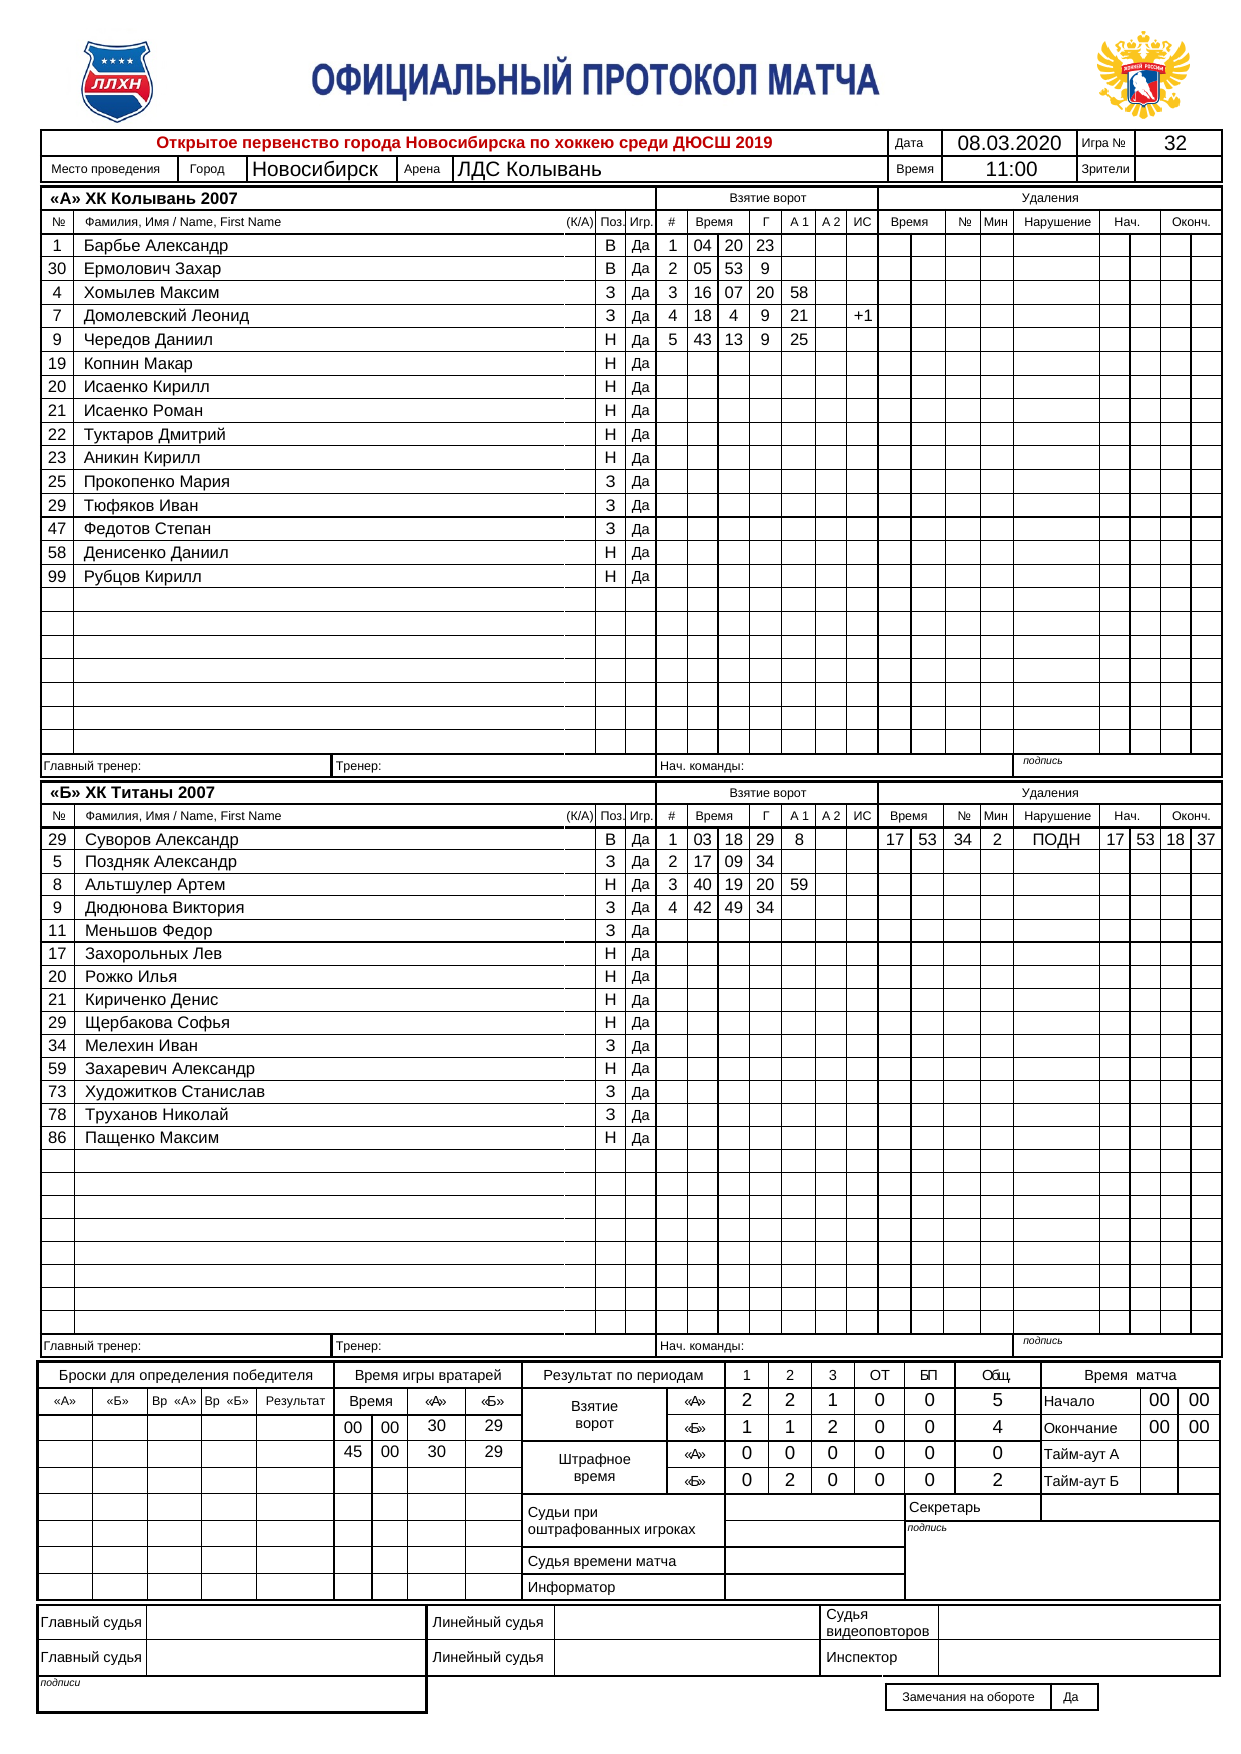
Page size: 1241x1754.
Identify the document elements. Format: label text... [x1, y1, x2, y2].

table_cell [1014, 1196, 1099, 1218]
table_cell Главный тренер: [42, 755, 330, 776]
table_cell [1100, 565, 1129, 587]
table_cell [1014, 565, 1099, 587]
table_cell [1192, 989, 1221, 1011]
table_cell [1100, 1150, 1129, 1172]
table_cell В [596, 257, 625, 280]
table_cell [816, 659, 846, 682]
table_cell [335, 1468, 371, 1493]
table_cell [879, 1265, 910, 1287]
table_cell [981, 470, 1013, 493]
table_cell [1014, 1035, 1099, 1057]
table_cell [912, 399, 945, 422]
table_cell [944, 1150, 980, 1172]
table_cell 25 [782, 328, 815, 351]
table_cell [879, 966, 910, 987]
table_cell [657, 352, 687, 374]
table_cell [816, 1311, 846, 1333]
table_cell [726, 1521, 904, 1546]
table_cell Судья времени матча [523, 1548, 724, 1573]
table_cell Захаревич Александр [75, 1058, 564, 1079]
table_cell [1014, 1081, 1099, 1103]
table_cell 73 [42, 1081, 74, 1103]
table_cell 0 [812, 1442, 854, 1467]
table_cell [816, 1035, 846, 1057]
table_cell [688, 446, 717, 469]
table_cell 78 [42, 1104, 74, 1126]
table_cell [93, 1441, 147, 1467]
table_cell [688, 1242, 717, 1264]
table_cell [1014, 446, 1099, 469]
table_cell [1131, 376, 1160, 398]
table_cell [750, 659, 781, 682]
table_cell [750, 399, 781, 422]
table_cell [1100, 612, 1129, 634]
table_cell 0 [726, 1468, 768, 1493]
table_cell [782, 1058, 815, 1079]
table_header Взятие ворот [657, 783, 877, 803]
table_cell [981, 1173, 1013, 1195]
table_cell «А» [408, 1389, 465, 1413]
table_cell Окончание [1042, 1415, 1140, 1440]
table_cell [879, 1081, 910, 1103]
table_cell [688, 518, 717, 540]
table_cell [565, 376, 595, 398]
table_cell 47 [42, 518, 73, 540]
table_cell [879, 305, 910, 327]
table_cell [148, 1521, 201, 1546]
table_cell [782, 707, 815, 729]
table_cell [946, 730, 980, 753]
table_cell [1100, 257, 1129, 280]
table_cell [657, 1012, 687, 1033]
table_cell Линейный судья [428, 1606, 554, 1639]
table_cell [1179, 1468, 1219, 1493]
table_cell [912, 1035, 943, 1057]
table_cell [596, 730, 625, 753]
table_cell [1014, 1242, 1099, 1264]
table_cell [1131, 305, 1160, 327]
table_cell Рожко Илья [75, 966, 564, 987]
table_cell 29 [42, 494, 73, 516]
table_header Открытое первенство города Новосибирска по хоккею среди ДЮСШ 2019 [42, 131, 887, 155]
table_cell Оконч. [1161, 805, 1221, 826]
table_cell [750, 1081, 781, 1103]
table_cell Место проведения [42, 157, 177, 181]
table_cell [565, 1150, 595, 1172]
table_cell Да [626, 328, 655, 351]
table_cell [42, 1311, 74, 1333]
table_cell [657, 707, 687, 729]
table_cell [1100, 518, 1129, 540]
table_cell [1014, 399, 1099, 422]
table_cell Да [626, 281, 655, 303]
table_cell Время [688, 211, 749, 233]
table_cell «Б» [668, 1468, 724, 1493]
table_cell [1192, 707, 1221, 729]
table_cell [1161, 874, 1190, 895]
table_cell Главный судья [39, 1606, 146, 1639]
table_cell [944, 966, 980, 987]
table_cell [782, 446, 815, 469]
table_cell Нач. команды: [657, 1335, 1012, 1356]
table_cell [847, 707, 877, 729]
table_cell [1014, 494, 1099, 516]
table_cell [981, 1150, 1013, 1172]
table_cell [946, 588, 980, 611]
table_cell [1014, 518, 1099, 540]
table_cell Рубцов Кирилл [74, 565, 564, 587]
table_cell [74, 659, 564, 682]
table_cell В [596, 829, 625, 849]
table_cell [750, 1242, 781, 1264]
table_cell [75, 1311, 564, 1333]
table_cell [816, 1104, 846, 1126]
table_cell ПОДН [1014, 829, 1099, 849]
table_cell Да [626, 829, 655, 849]
table_cell [75, 1219, 564, 1241]
table_cell [879, 281, 910, 303]
table_cell [1100, 1311, 1129, 1333]
table_cell [719, 588, 749, 611]
table_cell [148, 1416, 201, 1440]
table_cell [782, 850, 815, 872]
table_cell З [596, 470, 625, 493]
table_cell [879, 446, 910, 469]
table_cell [335, 1521, 371, 1546]
table_cell Да [626, 352, 655, 374]
table_cell [565, 1104, 595, 1126]
table_cell [847, 470, 877, 493]
table_cell [93, 1547, 147, 1573]
table_cell [688, 541, 717, 564]
table_cell [981, 707, 1013, 729]
table_cell Кириченко Денис [75, 989, 564, 1011]
table_cell 20 [42, 966, 74, 987]
table_cell [74, 588, 564, 611]
table_cell [1131, 1288, 1160, 1310]
table_cell 13 [719, 328, 749, 351]
table_cell [719, 518, 749, 540]
table_cell [981, 494, 1013, 516]
table_cell [816, 235, 846, 256]
table_cell [1014, 257, 1099, 280]
table_cell Время [879, 805, 943, 826]
table_cell [1131, 1242, 1160, 1264]
table_cell [944, 1081, 980, 1103]
table_cell [1192, 352, 1221, 374]
table_cell [912, 518, 945, 540]
table_cell [944, 874, 980, 895]
table_cell [657, 541, 687, 564]
table_cell 2 [981, 829, 1013, 849]
table_cell [750, 423, 781, 445]
table_cell [1014, 989, 1099, 1011]
table_cell [565, 1173, 595, 1195]
table_cell # [657, 805, 687, 826]
table_cell [782, 920, 815, 941]
table_cell [782, 518, 815, 540]
table_cell [719, 423, 749, 445]
table_cell [373, 1547, 407, 1573]
table_cell [657, 1035, 687, 1057]
table_cell 09 [719, 850, 749, 872]
table_cell [912, 1311, 943, 1333]
table_cell Да [626, 423, 655, 445]
table_cell [816, 1173, 846, 1195]
table_cell [202, 1468, 256, 1493]
table_cell [750, 1104, 781, 1126]
table_cell [1100, 1219, 1129, 1241]
table_cell [726, 1575, 904, 1599]
table_cell [912, 1242, 943, 1264]
table_cell [42, 1288, 74, 1310]
table_cell [565, 896, 595, 918]
table_cell [912, 659, 945, 682]
table_cell [688, 1219, 717, 1241]
table_cell [879, 257, 910, 280]
table_cell [39, 1494, 92, 1520]
table_cell [1131, 470, 1160, 493]
table_cell [750, 1127, 781, 1149]
table_cell [202, 1574, 256, 1599]
table_cell [847, 1058, 877, 1079]
table_cell [74, 730, 564, 753]
table_cell [750, 446, 781, 469]
table_cell [626, 1265, 655, 1287]
table_cell [879, 1104, 910, 1126]
table_cell Поздняк Александр [75, 850, 564, 872]
table_cell [1100, 1265, 1129, 1287]
table_cell [719, 920, 749, 941]
table_cell Секретарь [906, 1495, 1040, 1520]
table_cell 0 [855, 1442, 904, 1467]
table_header Общ. [956, 1363, 1040, 1387]
table_cell [719, 612, 749, 634]
table_cell [1161, 1311, 1190, 1333]
table_cell [1131, 494, 1160, 516]
table_cell [912, 612, 945, 634]
table_cell 00 [373, 1441, 407, 1467]
table_cell [74, 707, 564, 729]
table_cell 2 [769, 1389, 811, 1413]
table_cell Арена [398, 157, 452, 181]
table_cell 7 [42, 305, 73, 327]
table_cell [816, 1219, 846, 1241]
table_cell [719, 470, 749, 493]
table_cell [719, 636, 749, 658]
table_cell [1131, 966, 1160, 987]
table_cell 59 [782, 874, 815, 895]
table_cell [944, 1127, 980, 1149]
table_cell [1131, 1173, 1160, 1195]
table_cell [912, 707, 945, 729]
table_cell [782, 541, 815, 564]
table_cell [847, 966, 877, 987]
table_cell [847, 1288, 877, 1310]
table_cell [981, 1196, 1013, 1218]
table_cell [688, 494, 717, 516]
table_cell [1192, 1127, 1221, 1149]
table_cell [782, 1265, 815, 1287]
table_cell [1161, 1058, 1190, 1079]
table_cell [93, 1468, 147, 1493]
table_cell З [596, 494, 625, 516]
table_cell [1131, 1196, 1160, 1218]
table_cell [879, 1035, 910, 1057]
table_cell [912, 541, 945, 564]
table_cell [657, 1311, 687, 1333]
table_cell [1014, 612, 1099, 634]
table_cell [981, 1081, 1013, 1103]
table_cell [1161, 989, 1190, 1011]
table_cell [719, 1104, 749, 1126]
table_cell [782, 470, 815, 493]
table_cell [847, 1219, 877, 1241]
table_cell [719, 943, 749, 964]
table_cell [1131, 1058, 1160, 1079]
table_cell [719, 376, 749, 398]
table_cell [1161, 470, 1190, 493]
table_cell Ермолович Захар [74, 257, 564, 280]
table_cell [847, 423, 877, 445]
table_cell [1100, 305, 1129, 327]
table_cell [1131, 1035, 1160, 1057]
table_cell [1192, 1219, 1221, 1241]
table_cell [565, 352, 595, 374]
table_cell [1100, 896, 1129, 918]
table_cell [912, 1104, 943, 1126]
table_cell [816, 989, 846, 1011]
table_cell [946, 494, 980, 516]
table_cell [1100, 874, 1129, 895]
table_cell [719, 446, 749, 469]
table_cell Копнин Макар [74, 352, 564, 374]
table_cell [847, 683, 877, 706]
table_cell [408, 1494, 465, 1520]
table_cell [1141, 1441, 1177, 1467]
table_cell [1042, 1495, 1219, 1520]
table_cell [879, 1196, 910, 1218]
table_cell [596, 1288, 625, 1310]
table_cell [565, 612, 595, 634]
table_cell З [596, 896, 625, 918]
table_cell [719, 1012, 749, 1033]
table_cell Линейный судья [428, 1640, 554, 1675]
table_cell 37 [1192, 829, 1221, 849]
table_cell [1192, 1288, 1221, 1310]
table_cell [981, 943, 1013, 964]
table_cell Результат [257, 1389, 333, 1413]
table_cell [202, 1547, 256, 1573]
table_cell [816, 1012, 846, 1033]
table_cell [847, 1081, 877, 1103]
table_cell [719, 399, 749, 422]
table_cell Да [626, 850, 655, 872]
table_cell Да [626, 305, 655, 327]
table_cell Да [626, 1081, 655, 1103]
table_cell 58 [782, 281, 815, 303]
table_cell 45 [335, 1441, 371, 1467]
table_cell 2 [812, 1415, 854, 1440]
table_cell А 1 [782, 805, 815, 826]
table_cell [565, 399, 595, 422]
table_cell «А» [668, 1442, 724, 1467]
table_cell [912, 588, 945, 611]
table_cell [912, 1196, 943, 1218]
table_cell [1131, 943, 1160, 964]
table_cell [847, 1150, 877, 1172]
table_cell 9 [42, 328, 73, 351]
table_cell [39, 1547, 92, 1573]
table_cell [1100, 1035, 1129, 1057]
table_cell [688, 1058, 717, 1079]
table_header Удаления [879, 783, 1221, 803]
table_cell [816, 376, 846, 398]
table_cell [1161, 896, 1190, 918]
table_cell [626, 1173, 655, 1195]
table_cell [750, 1288, 781, 1310]
table_header 32 [1136, 131, 1221, 155]
table_cell [626, 1288, 655, 1310]
table_cell [626, 612, 655, 634]
table_cell [782, 966, 815, 987]
table_cell [408, 1574, 465, 1599]
table_cell [879, 896, 910, 918]
table_cell [912, 446, 945, 469]
table_cell 4 [657, 896, 687, 918]
table_cell [981, 1242, 1013, 1264]
table_cell [565, 730, 595, 753]
table_cell [657, 1127, 687, 1149]
table_cell [1192, 281, 1221, 303]
table_cell [719, 1150, 749, 1172]
table_cell [688, 376, 717, 398]
table_cell [657, 588, 687, 611]
table_cell [1161, 1288, 1190, 1310]
table_cell [981, 541, 1013, 564]
table_cell Н [596, 352, 625, 374]
table_cell [39, 1468, 92, 1493]
table_cell [1100, 707, 1129, 729]
table_cell 30 [42, 257, 73, 280]
table_cell [1100, 636, 1129, 658]
table_cell [1192, 1035, 1221, 1057]
table_cell [879, 352, 910, 374]
table_cell Домолевский Леонид [74, 305, 564, 327]
table_cell [1014, 352, 1099, 374]
table_cell [1100, 1081, 1129, 1103]
table_cell Суворов Александр [75, 829, 564, 849]
table_cell [688, 399, 717, 422]
table_cell [879, 423, 910, 445]
table_cell Да [626, 966, 655, 987]
table_cell Да [626, 1035, 655, 1057]
table_cell № [42, 211, 73, 233]
table_cell Да [626, 565, 655, 587]
table_cell [750, 612, 781, 634]
table_cell [847, 494, 877, 516]
table_cell [750, 588, 781, 611]
table_cell [1161, 920, 1190, 941]
table_cell Новосибирск [248, 157, 396, 181]
table_cell [726, 1548, 904, 1573]
table_cell [596, 636, 625, 658]
table_cell [1100, 1242, 1129, 1264]
table_cell 07 [719, 281, 749, 303]
table_cell [816, 1196, 846, 1218]
table_cell [257, 1494, 333, 1520]
table_cell [565, 235, 595, 256]
table_cell [657, 966, 687, 987]
table_cell [816, 257, 846, 280]
table_cell [373, 1574, 407, 1599]
table_cell 0 [905, 1468, 954, 1493]
table_cell [75, 1173, 564, 1195]
table_cell [782, 352, 815, 374]
table_cell [1014, 659, 1099, 682]
table_cell 22 [42, 423, 73, 445]
table_cell [1192, 376, 1221, 398]
table_cell Н [596, 966, 625, 987]
table_cell [1161, 612, 1190, 634]
table_cell [93, 1494, 147, 1520]
table_cell [565, 920, 595, 941]
table_cell [879, 920, 910, 941]
table_cell [1192, 683, 1221, 706]
table_cell [1192, 565, 1221, 587]
table_cell [816, 1127, 846, 1149]
table_cell [944, 1196, 980, 1218]
table_cell Н [596, 399, 625, 422]
table_cell [981, 1265, 1013, 1287]
table_cell [847, 257, 877, 280]
table_cell 0 [855, 1468, 904, 1493]
table_cell [1014, 1288, 1099, 1310]
table_cell З [596, 1035, 625, 1057]
table_cell 18 [1161, 829, 1190, 849]
table_cell подпись [1014, 755, 1221, 776]
table_cell [912, 494, 945, 516]
table_cell [1131, 328, 1160, 351]
table_cell [750, 1150, 781, 1172]
table_cell Поз. [596, 805, 625, 826]
table_cell [816, 943, 846, 964]
table_cell [944, 1058, 980, 1079]
table_cell [596, 1311, 625, 1333]
table_cell [657, 1104, 687, 1126]
table_cell [750, 966, 781, 987]
table_cell 5 [42, 850, 74, 872]
table_cell [981, 989, 1013, 1011]
table_cell [42, 659, 73, 682]
table_cell [257, 1547, 333, 1573]
table_cell [946, 235, 980, 256]
table_cell [1131, 636, 1160, 658]
table_cell 0 [905, 1442, 954, 1467]
table_cell [688, 612, 717, 634]
table_cell [75, 1150, 564, 1172]
table_cell 4 [719, 305, 749, 327]
table_cell [879, 943, 910, 964]
table_cell [688, 423, 717, 445]
table_cell [1192, 257, 1221, 280]
table_cell [1014, 850, 1099, 872]
table_cell [688, 1196, 717, 1218]
table_cell Н [596, 565, 625, 587]
table_cell Время [335, 1389, 407, 1413]
table_cell [1192, 874, 1221, 895]
table_cell ИС [847, 211, 877, 233]
table_cell Н [596, 1058, 625, 1079]
table_cell Начало [1042, 1389, 1140, 1413]
table_cell 17 [42, 943, 74, 964]
table_cell Нач. [1100, 211, 1160, 233]
table_cell 0 [769, 1442, 811, 1467]
table_cell Хомылев Максим [74, 281, 564, 303]
table_cell [626, 1242, 655, 1264]
table_cell Труханов Николай [75, 1104, 564, 1126]
table_cell [148, 1574, 201, 1599]
table_cell [981, 399, 1013, 422]
table_cell [1131, 1081, 1160, 1103]
table_cell [879, 1242, 910, 1264]
table_cell [626, 1219, 655, 1241]
table_cell [565, 588, 595, 611]
table_cell [565, 850, 595, 872]
table_cell [879, 659, 910, 682]
table_cell 3 [657, 281, 687, 303]
table_cell [912, 1173, 943, 1195]
table_cell Судьи при оштрафованных игроках [523, 1495, 724, 1546]
table_cell [944, 1035, 980, 1057]
table_cell [626, 588, 655, 611]
table_cell [879, 1288, 910, 1310]
table_cell [750, 636, 781, 658]
table_cell [1014, 707, 1099, 729]
table_cell [719, 707, 749, 729]
table_cell [912, 636, 945, 658]
table_cell [981, 376, 1013, 398]
table_cell [946, 470, 980, 493]
table_cell [944, 1288, 980, 1310]
table_cell [847, 281, 877, 303]
table_cell [847, 565, 877, 587]
table_cell [879, 376, 910, 398]
table_cell [750, 518, 781, 540]
table_cell [657, 494, 687, 516]
table_cell [879, 850, 910, 872]
table_cell [750, 1311, 781, 1333]
table_cell [74, 683, 564, 706]
table_cell [1161, 683, 1190, 706]
table_cell Н [596, 541, 625, 564]
table_cell [1161, 305, 1190, 327]
table_cell [719, 989, 749, 1011]
table_cell [257, 1468, 333, 1493]
table_cell [42, 1196, 74, 1218]
table_cell [1192, 1311, 1221, 1333]
table_cell [657, 683, 687, 706]
table_cell [946, 518, 980, 540]
table_cell Мин [981, 211, 1013, 233]
table_cell [1161, 494, 1190, 516]
table_cell Время [688, 805, 749, 826]
table_cell Н [596, 1127, 625, 1149]
table_cell [1100, 1012, 1129, 1033]
table_cell [1192, 1265, 1221, 1287]
table_cell [1014, 376, 1099, 398]
table_cell [565, 1288, 595, 1310]
table_cell 23 [750, 235, 781, 256]
table_cell [688, 1173, 717, 1195]
table_cell [879, 1150, 910, 1172]
table_cell [912, 305, 945, 327]
table_cell Вр «Б» [202, 1389, 256, 1413]
table_cell [719, 1219, 749, 1241]
table_cell [1014, 1219, 1099, 1241]
table_cell Игр. [626, 211, 655, 233]
table_cell [981, 281, 1013, 303]
table_cell 1 [769, 1415, 811, 1440]
table_cell [816, 588, 846, 611]
table_cell [782, 1311, 815, 1333]
table_cell 11 [42, 920, 74, 941]
table_cell [879, 494, 910, 516]
table_cell [257, 1416, 333, 1440]
table_cell [1014, 1058, 1099, 1079]
table_cell [981, 1104, 1013, 1126]
table_cell 17 [1100, 829, 1129, 849]
table_cell [565, 1265, 595, 1287]
table_cell [944, 1104, 980, 1126]
table_cell [981, 1288, 1013, 1310]
table_cell [147, 1640, 425, 1675]
table_cell Исаенко Кирилл [74, 376, 564, 398]
table_cell [202, 1494, 256, 1520]
table_cell [626, 1311, 655, 1333]
table_cell 34 [750, 896, 781, 918]
table_cell [946, 565, 980, 587]
table_cell [1100, 541, 1129, 564]
table_cell [816, 730, 846, 753]
table_cell [148, 1468, 201, 1493]
table_cell [719, 541, 749, 564]
table_cell [596, 683, 625, 706]
table_cell [782, 1242, 815, 1264]
table_cell [847, 1196, 877, 1218]
table_cell [750, 1012, 781, 1033]
table_cell [1100, 588, 1129, 611]
table_cell [1100, 1104, 1129, 1126]
table_cell [1192, 494, 1221, 516]
table_cell [1131, 1127, 1160, 1149]
table_cell [750, 1058, 781, 1079]
table_cell [782, 1173, 815, 1195]
table_cell [688, 1035, 717, 1057]
table_cell [879, 565, 910, 587]
table_cell [1131, 1150, 1160, 1172]
table_cell [596, 1150, 625, 1172]
table_cell 0 [812, 1468, 854, 1493]
table_cell [657, 423, 687, 445]
table_cell [657, 659, 687, 682]
table_header Время игры вратарей [335, 1363, 521, 1387]
table_cell [782, 565, 815, 587]
table_cell 1 [657, 829, 687, 849]
table_cell [816, 896, 846, 918]
table_cell [1192, 730, 1221, 753]
table_cell [657, 446, 687, 469]
table_cell [750, 1219, 781, 1241]
table_cell 03 [688, 829, 717, 849]
table_cell Н [596, 943, 625, 964]
table_cell [1192, 896, 1221, 918]
table_cell [565, 470, 595, 493]
table_cell Исаенко Роман [74, 399, 564, 422]
table_cell [912, 423, 945, 445]
table_cell [93, 1574, 147, 1599]
table_cell [1100, 966, 1129, 987]
table_cell Меньшов Федор [75, 920, 564, 941]
table_cell [626, 683, 655, 706]
table_cell 29 [750, 829, 781, 849]
table_cell [1192, 1196, 1221, 1218]
table_cell Да [626, 518, 655, 540]
table_cell [981, 565, 1013, 587]
table_cell [782, 1127, 815, 1149]
table_cell 2 [657, 850, 687, 872]
table_cell [596, 1265, 625, 1287]
table_cell Тюфяков Иван [74, 494, 564, 516]
table_cell Н [596, 423, 625, 445]
table_cell [39, 1416, 92, 1440]
table_cell [944, 896, 980, 918]
table_cell [1192, 1242, 1221, 1264]
table_cell [719, 565, 749, 587]
table_cell [42, 1265, 74, 1287]
table_cell [912, 730, 945, 753]
table_cell Тренер: [333, 1335, 655, 1356]
table_cell [944, 1311, 980, 1333]
table_header 08.03.2020 [943, 131, 1076, 155]
table_cell [816, 683, 846, 706]
table_cell [847, 896, 877, 918]
table_cell Да [626, 376, 655, 398]
table_cell [657, 565, 687, 587]
table_cell [1161, 943, 1190, 964]
table_cell [555, 1640, 819, 1675]
table_cell [782, 636, 815, 658]
table_cell Н [596, 989, 625, 1011]
table_cell [565, 1012, 595, 1033]
table_cell [1192, 1173, 1221, 1195]
table_cell [565, 565, 595, 587]
table_cell [750, 1173, 781, 1195]
table_cell [847, 730, 877, 753]
table_cell 4 [42, 281, 73, 303]
table_cell 8 [42, 874, 74, 895]
table_cell [1192, 328, 1221, 351]
table_cell [719, 1265, 749, 1287]
table_cell 1 [657, 235, 687, 256]
table_cell [1100, 470, 1129, 493]
table_cell Поз. [596, 211, 625, 233]
table_cell [335, 1494, 371, 1520]
table_cell [816, 494, 846, 516]
table_cell [565, 1219, 595, 1241]
table_cell [1161, 850, 1190, 872]
table_cell [782, 257, 815, 280]
table_cell Взятие ворот [523, 1389, 666, 1440]
table_cell [1014, 920, 1099, 941]
table_cell [373, 1521, 407, 1546]
table_cell [981, 1311, 1013, 1333]
table_cell [688, 707, 717, 729]
table_cell [782, 1081, 815, 1103]
table_cell 00 [1141, 1389, 1177, 1413]
table_cell [1161, 281, 1190, 303]
table_cell [1131, 588, 1160, 611]
table_cell Туктаров Дмитрий [74, 423, 564, 445]
table_cell [782, 1012, 815, 1033]
table_cell [75, 1196, 564, 1218]
table_cell [657, 1242, 687, 1264]
table_cell 21 [42, 989, 74, 1011]
table_cell [879, 518, 910, 540]
table_cell [1161, 235, 1190, 256]
table_cell [912, 235, 945, 256]
table_cell Время [879, 211, 945, 233]
table_cell [1131, 707, 1160, 729]
table_cell [1161, 707, 1190, 729]
table_cell [626, 1196, 655, 1218]
table_cell [147, 1606, 425, 1639]
table_cell [93, 1416, 147, 1440]
table_header «А» ХК Колывань 2007 [42, 188, 655, 209]
table_cell [148, 1547, 201, 1573]
table_cell 99 [42, 565, 73, 587]
table_cell 20 [42, 376, 73, 398]
table_cell [1192, 920, 1221, 941]
table_cell [1192, 541, 1221, 564]
table_cell 1 [42, 235, 73, 256]
table_cell [879, 874, 910, 895]
table_cell [42, 730, 73, 753]
table_cell 21 [782, 305, 815, 327]
table_cell [939, 1606, 1219, 1639]
table_cell [1100, 352, 1129, 374]
table_cell [816, 874, 846, 895]
table_cell [657, 1219, 687, 1241]
table_cell [657, 730, 687, 753]
table_cell 29 [42, 829, 74, 849]
table_cell [847, 636, 877, 658]
table_cell [816, 636, 846, 658]
table_cell [912, 376, 945, 398]
table_cell [657, 989, 687, 1011]
table_cell [1100, 376, 1129, 398]
table_cell [879, 399, 910, 422]
table_cell [1192, 1104, 1221, 1126]
table_cell 34 [750, 850, 781, 872]
table_cell 9 [42, 896, 74, 918]
table_cell [946, 281, 980, 303]
table_cell [1161, 328, 1190, 351]
table_cell [373, 1468, 407, 1493]
table_cell [657, 1196, 687, 1218]
table_cell [946, 399, 980, 422]
table_cell 0 [905, 1389, 954, 1413]
table_cell [912, 328, 945, 351]
table_cell [688, 989, 717, 1011]
table_cell [981, 612, 1013, 634]
table_cell 0 [855, 1389, 904, 1413]
table_cell Информатор [523, 1575, 724, 1599]
table_cell [1100, 1196, 1129, 1218]
table_cell [981, 423, 1013, 445]
table_cell 43 [688, 328, 717, 351]
table_cell [688, 565, 717, 587]
table_cell 00 [1179, 1415, 1219, 1440]
table_cell [1131, 565, 1160, 587]
table_cell 29 [42, 1012, 74, 1033]
table_cell 5 [956, 1389, 1040, 1413]
table_cell [1014, 1012, 1099, 1033]
table_cell [879, 1219, 910, 1241]
table_cell Время [889, 157, 941, 181]
table_cell [750, 565, 781, 587]
table_cell 34 [42, 1035, 74, 1057]
table_cell [75, 1288, 564, 1310]
table_header «Б» ХК Титаны 2007 [42, 783, 655, 803]
table_cell № [944, 805, 980, 826]
table_cell [202, 1521, 256, 1546]
table_cell [782, 494, 815, 516]
table_cell [74, 612, 564, 634]
table_cell [782, 683, 815, 706]
table_cell [981, 896, 1013, 918]
table_cell [39, 1574, 92, 1599]
table_cell [782, 730, 815, 753]
table_cell Г [750, 211, 781, 233]
table_cell [1161, 730, 1190, 753]
table_cell [946, 636, 980, 658]
table_cell № [42, 805, 74, 826]
table_cell [912, 1081, 943, 1103]
table_cell [1141, 1468, 1177, 1493]
table_cell [782, 399, 815, 422]
table_cell [750, 376, 781, 398]
table_cell [1192, 850, 1221, 872]
table_cell [688, 1150, 717, 1172]
table_cell [847, 920, 877, 941]
table_cell подпись [906, 1522, 1219, 1599]
table_cell [912, 257, 945, 280]
table_cell [596, 1196, 625, 1218]
table_cell [946, 707, 980, 729]
table_cell [816, 1081, 846, 1103]
table_cell +1 [847, 305, 877, 327]
table_cell «А» [668, 1389, 724, 1413]
table_cell [816, 470, 846, 493]
table_cell 4 [657, 305, 687, 327]
table_cell 1 [812, 1389, 854, 1413]
table_cell З [596, 1081, 625, 1103]
table_cell [946, 305, 980, 327]
table_cell [1161, 257, 1190, 280]
table_cell [688, 1311, 717, 1333]
table_cell [719, 494, 749, 516]
table_cell [565, 1081, 595, 1103]
table_cell подписи [39, 1677, 425, 1711]
table_cell Щербакова Софья [75, 1012, 564, 1033]
table_cell [847, 328, 877, 351]
table_cell [782, 1196, 815, 1218]
table_cell [1161, 423, 1190, 445]
table_cell [42, 1242, 74, 1264]
table_cell [42, 1173, 74, 1195]
table_header Результат по периодам [523, 1363, 724, 1387]
table_cell [1131, 1311, 1160, 1333]
table_cell [688, 352, 717, 374]
table_cell [816, 1058, 846, 1079]
table_cell (К/А) [565, 805, 595, 826]
table_cell [1131, 423, 1160, 445]
table_cell [981, 257, 1013, 280]
table_cell [1131, 281, 1160, 303]
table_cell Н [596, 1012, 625, 1033]
table_cell [1100, 281, 1129, 303]
table_cell 19 [719, 874, 749, 895]
table_cell [688, 966, 717, 987]
table_cell [1131, 541, 1160, 564]
table_cell [912, 565, 945, 587]
table_header 3 [812, 1363, 854, 1387]
table_cell [1192, 1081, 1221, 1103]
table_cell [688, 1081, 717, 1103]
table_cell Н [596, 874, 625, 895]
table_cell [1161, 1242, 1190, 1264]
table_cell [39, 1441, 92, 1467]
table_cell [847, 235, 877, 256]
table_cell [1161, 352, 1190, 374]
table_cell [1192, 470, 1221, 493]
table_cell [1131, 730, 1160, 753]
table_cell [816, 446, 846, 469]
table_cell 0 [905, 1415, 954, 1440]
table_cell [596, 659, 625, 682]
table_cell [1014, 1311, 1099, 1333]
table_cell Штрафное время [523, 1442, 666, 1493]
table_cell [847, 352, 877, 374]
table_cell # [657, 211, 687, 233]
table_cell [719, 683, 749, 706]
table_cell подпись [1014, 1335, 1221, 1356]
table_cell [1014, 730, 1099, 753]
table_cell [879, 1012, 910, 1033]
table_cell [688, 1104, 717, 1126]
table_cell [879, 612, 910, 634]
table_cell А 2 [816, 805, 846, 826]
table_cell [719, 1311, 749, 1333]
table_cell [408, 1468, 465, 1493]
table_cell [816, 1265, 846, 1287]
table_cell [1014, 1150, 1099, 1172]
table_cell [879, 683, 910, 706]
table_cell Барбье Александр [74, 235, 564, 256]
table_cell [750, 730, 781, 753]
table_cell [1100, 399, 1129, 422]
table_cell [1192, 1058, 1221, 1079]
table_cell [688, 943, 717, 964]
table_cell [847, 1127, 877, 1149]
table_cell [847, 1265, 877, 1287]
table_cell Г [750, 805, 781, 826]
table_cell [981, 966, 1013, 987]
table_cell 86 [42, 1127, 74, 1149]
table_header 1 [726, 1363, 768, 1387]
table_cell [879, 588, 910, 611]
table_cell 00 [1179, 1389, 1219, 1413]
table_cell [981, 1127, 1013, 1149]
table_cell [944, 1219, 980, 1241]
table_header ОТ [855, 1363, 904, 1387]
table_cell З [596, 518, 625, 540]
table_cell [944, 943, 980, 964]
table_cell 18 [688, 305, 717, 327]
table_cell [719, 966, 749, 987]
table_cell [657, 612, 687, 634]
table_cell [1131, 612, 1160, 634]
table_cell [596, 1173, 625, 1195]
table_cell [688, 1265, 717, 1287]
table_cell 53 [1131, 829, 1160, 849]
table_cell [719, 1058, 749, 1079]
table_cell [912, 1012, 943, 1033]
table_cell [1131, 399, 1160, 422]
table_cell [1014, 588, 1099, 611]
table_cell [946, 683, 980, 706]
table_cell [1161, 588, 1190, 611]
table_cell Нач. [1100, 805, 1160, 826]
table_cell [981, 235, 1013, 256]
table_cell [946, 328, 980, 351]
table_cell [847, 518, 877, 540]
table_cell [981, 850, 1013, 872]
table_cell [719, 1242, 749, 1264]
table_cell [750, 470, 781, 493]
table_cell [847, 874, 877, 895]
table_cell [42, 707, 73, 729]
table_cell [981, 352, 1013, 374]
table_cell [912, 874, 943, 895]
table_cell [1161, 1127, 1190, 1149]
table_cell А 2 [816, 211, 846, 233]
table_cell [981, 328, 1013, 351]
table_cell [565, 636, 595, 658]
table_cell [816, 281, 846, 303]
table_cell [1100, 423, 1129, 445]
table_cell [626, 1150, 655, 1172]
table_cell [565, 1242, 595, 1264]
table_cell Фамилия, Имя / Name, First Name [74, 211, 565, 233]
table_cell [688, 730, 717, 753]
table_cell [847, 1035, 877, 1057]
table_cell [42, 683, 73, 706]
table_cell [847, 1104, 877, 1126]
table_cell ЛДС Колывань [454, 157, 887, 181]
table_cell [1131, 683, 1160, 706]
table_cell [719, 352, 749, 374]
table_cell [1100, 1288, 1129, 1310]
table_cell [1100, 659, 1129, 682]
table_cell [565, 1127, 595, 1149]
table_cell [257, 1521, 333, 1546]
table_cell [1131, 920, 1160, 941]
table_cell 20 [750, 281, 781, 303]
table_cell [912, 989, 943, 1011]
table_cell [912, 281, 945, 303]
table_cell [912, 1150, 943, 1172]
table_cell Да [626, 446, 655, 469]
table_cell 53 [912, 829, 943, 849]
table_cell Да [626, 989, 655, 1011]
table_cell [981, 730, 1013, 753]
table_cell [565, 943, 595, 964]
table_cell [1014, 423, 1099, 445]
table_cell [1192, 943, 1221, 964]
table_cell [782, 612, 815, 634]
table_cell [565, 707, 595, 729]
table_cell [657, 376, 687, 398]
table_cell [257, 1441, 333, 1467]
table_cell [42, 636, 73, 658]
table_cell [944, 920, 980, 941]
table_cell [847, 612, 877, 634]
table_cell [816, 565, 846, 587]
table_cell [719, 730, 749, 753]
table_cell 00 [373, 1416, 407, 1440]
table_cell [719, 1288, 749, 1310]
table_cell Инспектор [821, 1640, 938, 1675]
table_cell [1014, 636, 1099, 658]
table_cell [816, 920, 846, 941]
table_cell 3 [657, 874, 687, 895]
table_cell [816, 541, 846, 564]
table_cell [946, 257, 980, 280]
table_cell [816, 1150, 846, 1172]
table_cell 19 [42, 352, 73, 374]
table_cell [944, 989, 980, 1011]
table_cell Пащенко Максим [75, 1127, 564, 1149]
table_cell [946, 423, 980, 445]
table_cell Художитков Станислав [75, 1081, 564, 1103]
table_cell [782, 1288, 815, 1310]
table_cell [688, 470, 717, 493]
table_cell [782, 1219, 815, 1241]
table_cell [688, 920, 717, 941]
table_cell [946, 352, 980, 374]
table_cell [42, 588, 73, 611]
table_cell [782, 943, 815, 964]
table_cell [565, 423, 595, 445]
table_cell [939, 1640, 1219, 1675]
table_cell [1161, 1265, 1190, 1287]
table_cell [1014, 470, 1099, 493]
table_cell «Б» [668, 1415, 724, 1440]
table_cell [257, 1574, 333, 1599]
table_cell Мелехин Иван [75, 1035, 564, 1057]
table_cell [466, 1521, 521, 1546]
table_cell Н [596, 446, 625, 469]
table_cell [1131, 989, 1160, 1011]
table_cell [688, 683, 717, 706]
table_cell [750, 989, 781, 1011]
table_cell [1161, 399, 1190, 422]
table_cell Да [626, 874, 655, 895]
table_cell [466, 1547, 521, 1573]
table_cell [944, 850, 980, 872]
table_cell [816, 518, 846, 540]
table_cell Тайм-аут А [1042, 1441, 1140, 1467]
table_cell [688, 588, 717, 611]
table_cell [75, 1265, 564, 1287]
table_cell [596, 1219, 625, 1241]
table_cell [565, 257, 595, 280]
table_cell [782, 376, 815, 398]
table_cell 17 [879, 829, 910, 849]
table_cell З [596, 281, 625, 303]
table_header Игра № [1078, 131, 1134, 155]
table_cell [565, 494, 595, 516]
table_cell [1131, 1012, 1160, 1033]
table_cell [816, 1288, 846, 1310]
table_cell [750, 1196, 781, 1218]
table_cell [1161, 1035, 1190, 1057]
table_cell [981, 874, 1013, 895]
table_cell Да [626, 1058, 655, 1079]
table_header БП [905, 1363, 954, 1387]
table_cell [565, 1035, 595, 1057]
table_cell [565, 659, 595, 682]
table_cell [657, 636, 687, 658]
table_cell 2 [956, 1468, 1040, 1493]
table_cell 0 [726, 1442, 768, 1467]
table_cell [1100, 943, 1129, 964]
table_cell [782, 659, 815, 682]
table_cell 00 [335, 1416, 371, 1440]
table_cell Аникин Кирилл [74, 446, 564, 469]
table_cell [1131, 874, 1160, 895]
table_cell [688, 1288, 717, 1310]
table_cell [879, 541, 910, 564]
table_header 2 [769, 1363, 811, 1387]
table_cell [912, 1265, 943, 1287]
table_cell [335, 1547, 371, 1573]
table_cell [1192, 399, 1221, 422]
table_cell [1131, 235, 1160, 256]
table_cell 34 [944, 829, 980, 849]
table_cell [750, 683, 781, 706]
table_cell 20 [719, 235, 749, 256]
table_cell [912, 920, 943, 941]
table_cell Альтшулер Артем [75, 874, 564, 895]
table_cell 9 [750, 257, 781, 280]
table_cell ИС [847, 805, 877, 826]
table_cell 58 [42, 541, 73, 564]
table_header Дата [889, 131, 941, 155]
table_cell [1014, 281, 1099, 303]
table_cell [816, 1242, 846, 1264]
table_cell [596, 612, 625, 634]
table_cell [565, 1311, 595, 1333]
table_cell Н [596, 328, 625, 351]
table_cell [596, 1242, 625, 1264]
table_cell 2 [769, 1468, 811, 1493]
table_cell Да [626, 1127, 655, 1149]
table_cell [883, 1677, 1220, 1681]
table_cell Игр. [626, 805, 655, 826]
table_cell Да [626, 896, 655, 918]
table_cell [1100, 989, 1129, 1011]
table_cell [750, 1265, 781, 1287]
table_cell [782, 989, 815, 1011]
table_cell [1131, 446, 1160, 469]
table_cell [688, 1012, 717, 1033]
table_cell [1161, 1012, 1190, 1033]
table_cell [1131, 850, 1160, 872]
table_cell [750, 352, 781, 374]
table_cell [93, 1521, 147, 1546]
table_cell 16 [688, 281, 717, 303]
table_cell [1100, 920, 1129, 941]
table_cell [1014, 1104, 1099, 1126]
table_cell [946, 446, 980, 469]
table_cell [688, 1127, 717, 1149]
table_cell [847, 541, 877, 564]
table_cell 29 [466, 1441, 521, 1467]
table_cell [912, 683, 945, 706]
table_cell [626, 636, 655, 658]
table_cell [879, 707, 910, 729]
table_cell [981, 920, 1013, 941]
table_header Броски для определения победителя [39, 1363, 333, 1387]
table_cell [879, 989, 910, 1011]
table_cell [912, 352, 945, 374]
table_cell [981, 1219, 1013, 1241]
table_cell [565, 446, 595, 469]
table_cell [1161, 541, 1190, 564]
table_cell 25 [42, 470, 73, 493]
table_cell [1192, 588, 1221, 611]
table_cell [782, 1035, 815, 1057]
table_cell [879, 470, 910, 493]
table_cell [816, 328, 846, 351]
table_cell [1014, 966, 1099, 987]
table_cell [981, 683, 1013, 706]
table_cell [879, 636, 910, 658]
table_cell Дюдюнова Виктория [75, 896, 564, 918]
table_cell [408, 1547, 465, 1573]
table_cell Да [626, 943, 655, 964]
table_cell [782, 896, 815, 918]
table_cell [1014, 683, 1099, 706]
table_cell [1192, 305, 1221, 327]
table_cell [816, 829, 846, 849]
table_cell [565, 518, 595, 540]
table_cell 23 [42, 446, 73, 469]
table_cell 20 [750, 874, 781, 895]
table_cell Н [596, 376, 625, 398]
table_cell [657, 1173, 687, 1195]
table_cell [726, 1495, 904, 1520]
table_cell [912, 850, 943, 872]
table_cell [782, 1150, 815, 1172]
table_cell 17 [688, 850, 717, 872]
table_cell 11:00 [943, 157, 1076, 181]
table_cell [847, 376, 877, 398]
table_cell [565, 1058, 595, 1079]
picture [5, 28, 1197, 129]
table_cell [879, 328, 910, 351]
table_cell [912, 943, 943, 964]
table_cell [42, 1219, 74, 1241]
table_cell [847, 989, 877, 1011]
table_cell 05 [688, 257, 717, 280]
table_cell З [596, 1104, 625, 1126]
table_cell [847, 1242, 877, 1264]
table_cell [657, 1081, 687, 1103]
table_cell [466, 1494, 521, 1520]
table_cell [1100, 235, 1129, 256]
table_cell [847, 659, 877, 682]
table_cell [981, 588, 1013, 611]
table_cell [1014, 235, 1099, 256]
table_cell [565, 683, 595, 706]
table_cell 0 [855, 1415, 904, 1440]
table_cell [74, 636, 564, 658]
table_cell [1192, 423, 1221, 445]
table_cell [847, 850, 877, 872]
table_header Удаления [879, 188, 1221, 209]
table_cell 40 [688, 874, 717, 895]
table_cell [202, 1441, 256, 1467]
table_cell 0 [956, 1442, 1040, 1467]
table_cell [657, 1288, 687, 1310]
table_cell [782, 423, 815, 445]
table_cell Да [626, 257, 655, 280]
table_cell [1161, 1104, 1190, 1126]
table_cell [1131, 257, 1160, 280]
table_cell [847, 588, 877, 611]
table_cell 04 [688, 235, 717, 256]
table_cell [981, 305, 1013, 327]
table_cell [750, 943, 781, 964]
table_cell [816, 850, 846, 872]
table_cell 9 [750, 328, 781, 351]
table_cell [657, 518, 687, 540]
table_cell [1161, 1150, 1190, 1172]
table_cell [981, 659, 1013, 682]
table_cell Прокопенко Мария [74, 470, 564, 493]
table_cell Денисенко Даниил [74, 541, 564, 564]
table_cell [565, 328, 595, 351]
table_cell [1161, 1219, 1190, 1241]
table_cell [1014, 943, 1099, 964]
table_cell 59 [42, 1058, 74, 1079]
table_cell А 1 [782, 211, 815, 233]
table_cell Вр «А» [148, 1389, 201, 1413]
table_cell Тайм-аут Б [1042, 1468, 1140, 1493]
table_cell [1014, 1173, 1099, 1195]
table_cell Зрители [1078, 157, 1134, 181]
table_cell [1161, 518, 1190, 540]
table_cell [626, 707, 655, 729]
table_cell [1014, 328, 1099, 351]
table_cell [879, 235, 910, 256]
table_cell 00 [1141, 1415, 1177, 1440]
table_cell [1131, 659, 1160, 682]
table_cell З [596, 920, 625, 941]
table_header Взятие ворот [657, 188, 877, 209]
table_cell [1161, 1081, 1190, 1103]
table_cell [1192, 446, 1221, 469]
table_cell [565, 281, 595, 303]
table_cell [879, 1311, 910, 1333]
table_cell Да [626, 1012, 655, 1033]
table_cell Федотов Степан [74, 518, 564, 540]
table_cell [1192, 518, 1221, 540]
table_cell [1192, 1150, 1221, 1172]
table_cell [657, 470, 687, 493]
table_cell [1131, 352, 1160, 374]
table_cell [912, 1288, 943, 1310]
table_cell [1014, 896, 1099, 918]
table_cell 4 [956, 1415, 1040, 1440]
table_cell [657, 943, 687, 964]
table_cell 9 [750, 305, 781, 327]
table_cell [1014, 1265, 1099, 1287]
table_cell [688, 636, 717, 658]
table_header Замечания на обороте [887, 1685, 1050, 1709]
table_cell [879, 1058, 910, 1079]
table_cell [1100, 1058, 1129, 1079]
table_cell [816, 305, 846, 327]
table_cell [1100, 328, 1129, 351]
table_cell [1014, 1127, 1099, 1149]
table_cell [981, 518, 1013, 540]
table_cell [944, 1242, 980, 1264]
table_cell Да [626, 235, 655, 256]
table_cell Судья видеоповторов [821, 1606, 938, 1639]
table_cell «Б » [466, 1389, 521, 1413]
table_cell [373, 1494, 407, 1520]
table_cell [750, 541, 781, 564]
table_cell [879, 730, 910, 753]
table_cell [1161, 446, 1190, 469]
table_cell [657, 1150, 687, 1172]
table_cell [847, 1173, 877, 1195]
table_cell [657, 1265, 687, 1287]
table_cell Да [626, 920, 655, 941]
table_cell Мин [981, 805, 1013, 826]
table_cell [1161, 565, 1190, 587]
table_cell 42 [688, 896, 717, 918]
table_cell [1100, 1127, 1129, 1149]
table_cell [466, 1574, 521, 1599]
table_cell [946, 659, 980, 682]
table_cell [1099, 1682, 1220, 1711]
table_cell [847, 1012, 877, 1033]
table_header Да [1052, 1685, 1097, 1709]
table_cell [688, 659, 717, 682]
table_cell [1161, 1173, 1190, 1195]
table_cell [1131, 1265, 1160, 1287]
table_cell [565, 966, 595, 987]
table_cell [148, 1441, 201, 1467]
table_cell [782, 1104, 815, 1126]
table_cell Тренер: [333, 755, 655, 776]
table_cell [782, 235, 815, 256]
table_cell (К/А) [565, 211, 595, 233]
table_cell [981, 1058, 1013, 1079]
table_cell [1014, 305, 1099, 327]
table_cell [1179, 1441, 1219, 1467]
table_cell [1192, 966, 1221, 987]
table_cell Нарушение [1014, 211, 1099, 233]
table_cell [1136, 157, 1221, 181]
table_cell [565, 989, 595, 1011]
table_cell [335, 1574, 371, 1599]
table_cell Да [626, 541, 655, 564]
table_cell [1100, 1173, 1129, 1195]
table_cell [912, 1127, 943, 1149]
table_cell [719, 1173, 749, 1195]
table_cell [1192, 1012, 1221, 1033]
table_cell [1161, 376, 1190, 398]
table_cell [816, 612, 846, 634]
table_cell [626, 730, 655, 753]
table_cell 30 [408, 1416, 465, 1440]
table_cell 1 [726, 1415, 768, 1440]
table_cell [148, 1494, 201, 1520]
table_cell [1131, 896, 1160, 918]
table_cell 8 [782, 829, 815, 849]
table_cell [565, 305, 595, 327]
table_cell [1161, 636, 1190, 658]
table_cell [847, 829, 877, 849]
table_cell З [596, 850, 625, 872]
table_cell «А» [39, 1389, 92, 1413]
table_cell [981, 1012, 1013, 1033]
table_cell Да [626, 494, 655, 516]
table_cell [1131, 1104, 1160, 1126]
table_cell [750, 707, 781, 729]
table_cell Нарушение [1014, 805, 1099, 826]
table_cell [946, 612, 980, 634]
table_cell [981, 636, 1013, 658]
table_cell [816, 352, 846, 374]
table_cell [1161, 1196, 1190, 1218]
table_cell [912, 1219, 943, 1241]
table_cell [1100, 494, 1129, 516]
table_cell [408, 1521, 465, 1546]
table_cell [1161, 659, 1190, 682]
table_cell [565, 541, 595, 564]
table_cell [944, 1265, 980, 1287]
table_cell [555, 1606, 819, 1639]
table_cell [466, 1468, 521, 1493]
table_cell [565, 829, 595, 849]
table_cell Фамилия, Имя / Name, First Name [75, 805, 565, 826]
table_cell Город [179, 157, 246, 181]
table_cell [1100, 683, 1129, 706]
table_cell [202, 1416, 256, 1440]
table_cell [596, 588, 625, 611]
table_cell [847, 446, 877, 469]
table_cell [1014, 874, 1099, 895]
table_cell Да [626, 399, 655, 422]
table_cell В [596, 235, 625, 256]
table_cell [782, 588, 815, 611]
table_cell [42, 1150, 74, 1172]
table_cell [596, 707, 625, 729]
table_cell [1161, 966, 1190, 987]
table_cell [1192, 636, 1221, 658]
table_cell 5 [657, 328, 687, 351]
table_cell [847, 943, 877, 964]
table_cell [428, 1677, 882, 1711]
table_cell [1131, 1219, 1160, 1241]
table_cell З [596, 305, 625, 327]
table_cell 2 [726, 1389, 768, 1413]
table_cell «Б» [93, 1389, 147, 1413]
table_cell [912, 470, 945, 493]
table_cell [565, 874, 595, 895]
table_cell 18 [719, 829, 749, 849]
table_cell [944, 1173, 980, 1195]
table_cell [944, 1012, 980, 1033]
table_cell [816, 423, 846, 445]
table_cell 21 [42, 399, 73, 422]
table_cell [912, 1058, 943, 1079]
table_cell [657, 1058, 687, 1079]
table_cell Нач. команды: [657, 755, 1012, 776]
table_cell [946, 541, 980, 564]
table_header Время матча [1042, 1363, 1219, 1387]
table_cell [912, 966, 943, 987]
table_cell [946, 376, 980, 398]
table_cell [719, 1035, 749, 1057]
table_cell Захорольных Лев [75, 943, 564, 964]
table_cell [719, 1127, 749, 1149]
table_cell [719, 1081, 749, 1103]
table_cell [816, 399, 846, 422]
table_cell [750, 920, 781, 941]
table_cell [1100, 446, 1129, 469]
table_cell [1100, 850, 1129, 872]
table_cell 30 [408, 1441, 465, 1467]
table_cell № [946, 211, 980, 233]
table_cell [1100, 730, 1129, 753]
table_cell [879, 1173, 910, 1195]
table_cell [816, 707, 846, 729]
table_cell 29 [466, 1416, 521, 1440]
table_cell [750, 494, 781, 516]
table_cell [75, 1242, 564, 1264]
table_cell [1192, 659, 1221, 682]
table_cell [816, 966, 846, 987]
table_cell [847, 399, 877, 422]
table_cell 2 [657, 257, 687, 280]
table_cell [39, 1521, 92, 1546]
table_cell [1192, 235, 1221, 256]
table_cell [719, 659, 749, 682]
table_cell [565, 1196, 595, 1218]
table_cell [626, 659, 655, 682]
table_cell [657, 920, 687, 941]
table_cell [42, 612, 73, 634]
table_cell [750, 1035, 781, 1057]
table_cell Главный судья [39, 1640, 146, 1675]
table_cell [981, 446, 1013, 469]
table_cell Да [626, 470, 655, 493]
table_cell 53 [719, 257, 749, 280]
table_cell Чередов Даниил [74, 328, 564, 351]
table_cell Главный тренер: [42, 1335, 330, 1356]
table_cell [657, 399, 687, 422]
table_cell [879, 1127, 910, 1149]
table_cell [847, 1311, 877, 1333]
table_cell Оконч. [1161, 211, 1221, 233]
table_cell [1014, 541, 1099, 564]
table_cell [981, 1035, 1013, 1057]
table_cell [912, 896, 943, 918]
table_cell [1192, 612, 1221, 634]
table_cell Да [626, 1104, 655, 1126]
table_cell [1131, 518, 1160, 540]
table_cell [719, 1196, 749, 1218]
table_cell 49 [719, 896, 749, 918]
